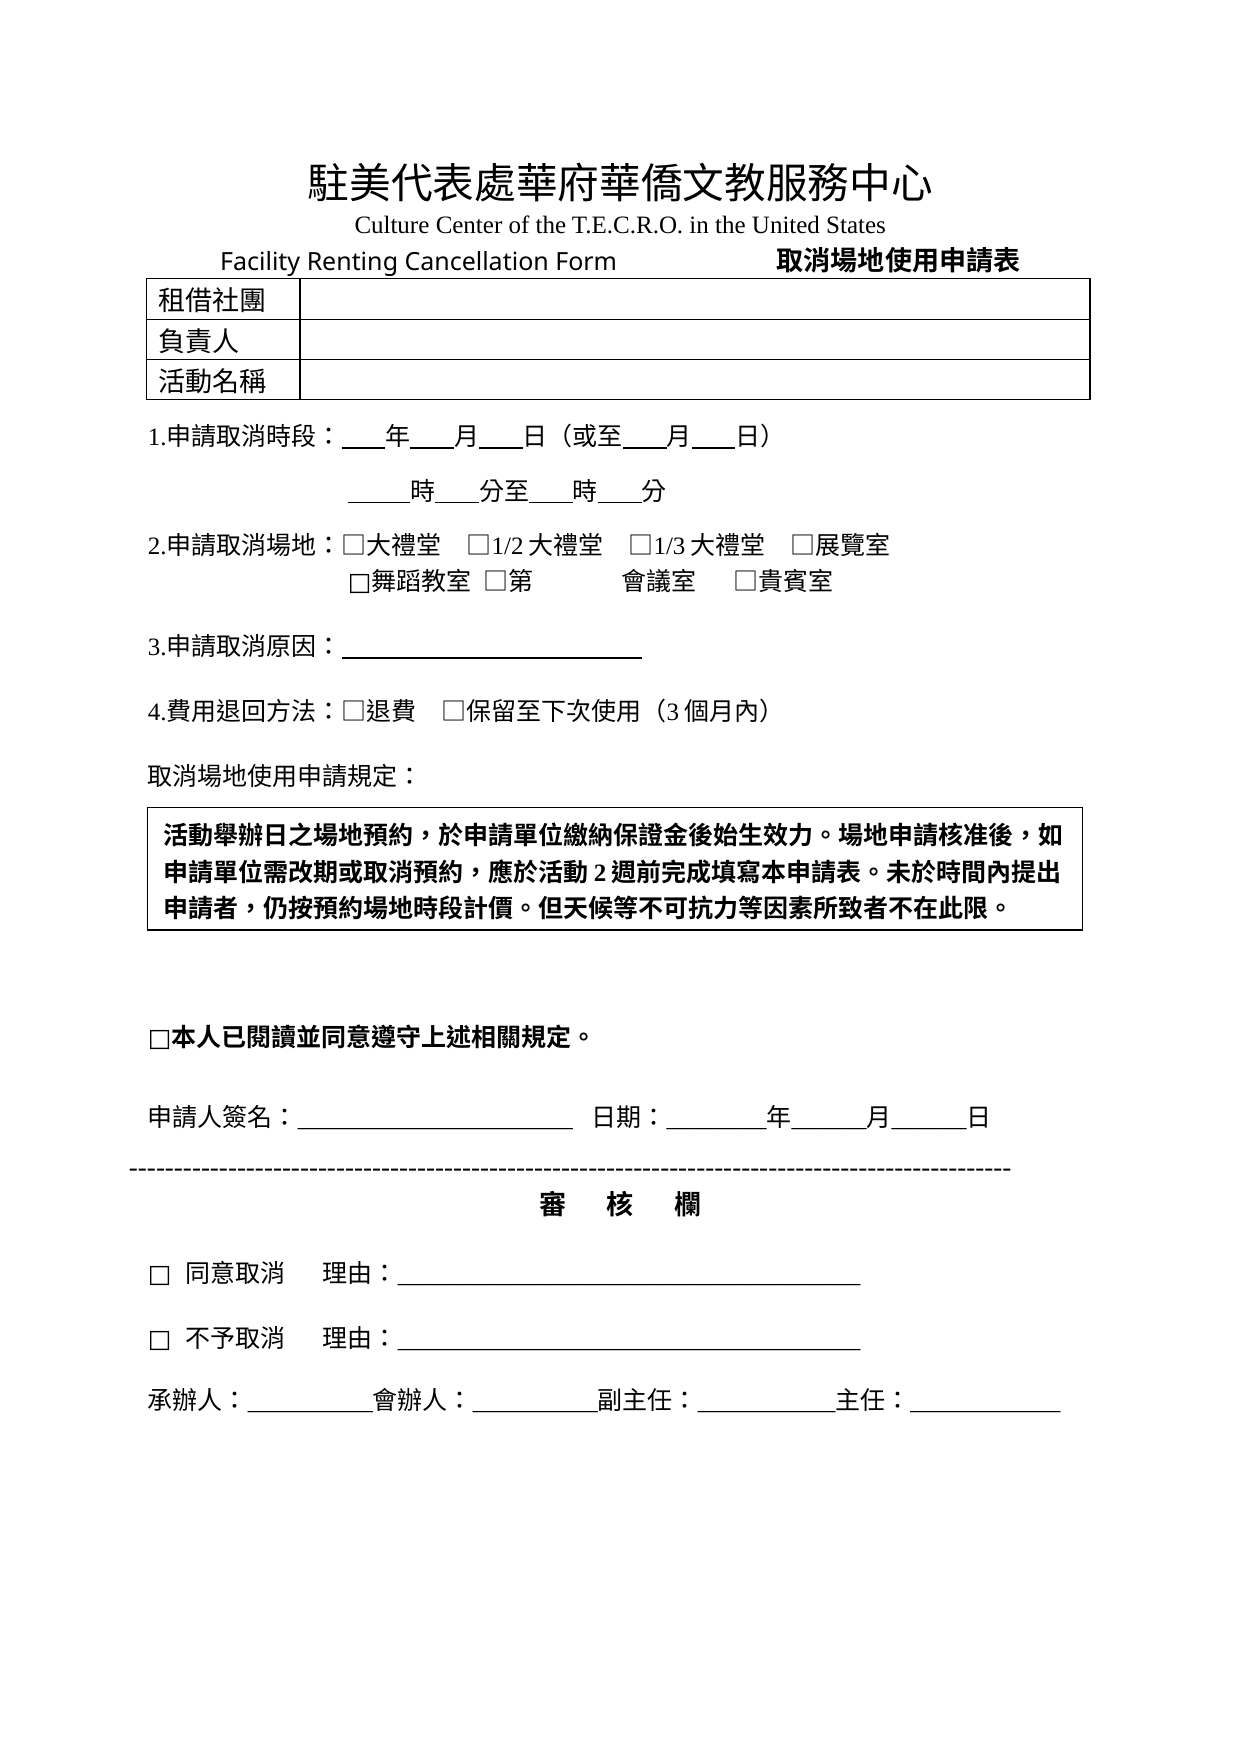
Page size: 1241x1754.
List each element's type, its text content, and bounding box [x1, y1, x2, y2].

text 駐美代表處華府華僑文教服務中心 [123, 150, 1093, 210]
list 同意取消 理由：_____________________________________ [148, 1253, 1093, 1289]
table_header 租借社團 [147, 279, 299, 319]
text 1.申請取消時段： 年 月 日（或至 月 日） [148, 417, 1093, 453]
text Culture Center of the T.E.C.R.O. in the United States [148, 210, 1093, 239]
text Facility Renting Cancellation Form 取消場地使用申請表 [148, 239, 1093, 278]
list 不予取消 理由：_____________________________________ [148, 1318, 1093, 1354]
table_cell [301, 320, 1089, 359]
table_cell 負責人 [147, 320, 299, 359]
text 活動舉辦日之場地預約，於申請單位繳納保證金後始生效力。場地申請核准後，如申請單位需改期或取消預約，應於活動2週前完成填寫本申請表。未於時間內提出申請者，仍按預約場地時段計價。但天候等不可抗力等因素所致者不在此限。 [163, 816, 1067, 922]
text □本人已閱讀並同意遵守上述相關規定。 [148, 1018, 1093, 1054]
text -------------------------------------------------------------------------------------------------- [91, 1152, 1093, 1183]
text □舞蹈教室 □第 會議室 □貴賓室 [148, 562, 1093, 598]
table_cell 活動名稱 [147, 360, 299, 399]
text 審 核 欄 [148, 1183, 1093, 1222]
text 3.申請取消原因： [148, 627, 1093, 663]
text 2.申請取消場地：□大禮堂 □1/2大禮堂 □1/3大禮堂 □展覽室 [148, 525, 1093, 562]
text 取消場地使用申請規定： [148, 757, 1093, 793]
text 時 分至 時 分 [148, 471, 1093, 507]
table_header [301, 279, 1089, 319]
text 申請人簽名：______________________ 日期：________年______月______日 [148, 1097, 1093, 1133]
table_cell [301, 360, 1089, 399]
text 承辦人：__________會辦人：__________副主任：___________主任：____________ [148, 1381, 1093, 1417]
text 4.費用退回方法：□退費 □保留至下次使用（3個月內） [148, 692, 1093, 728]
